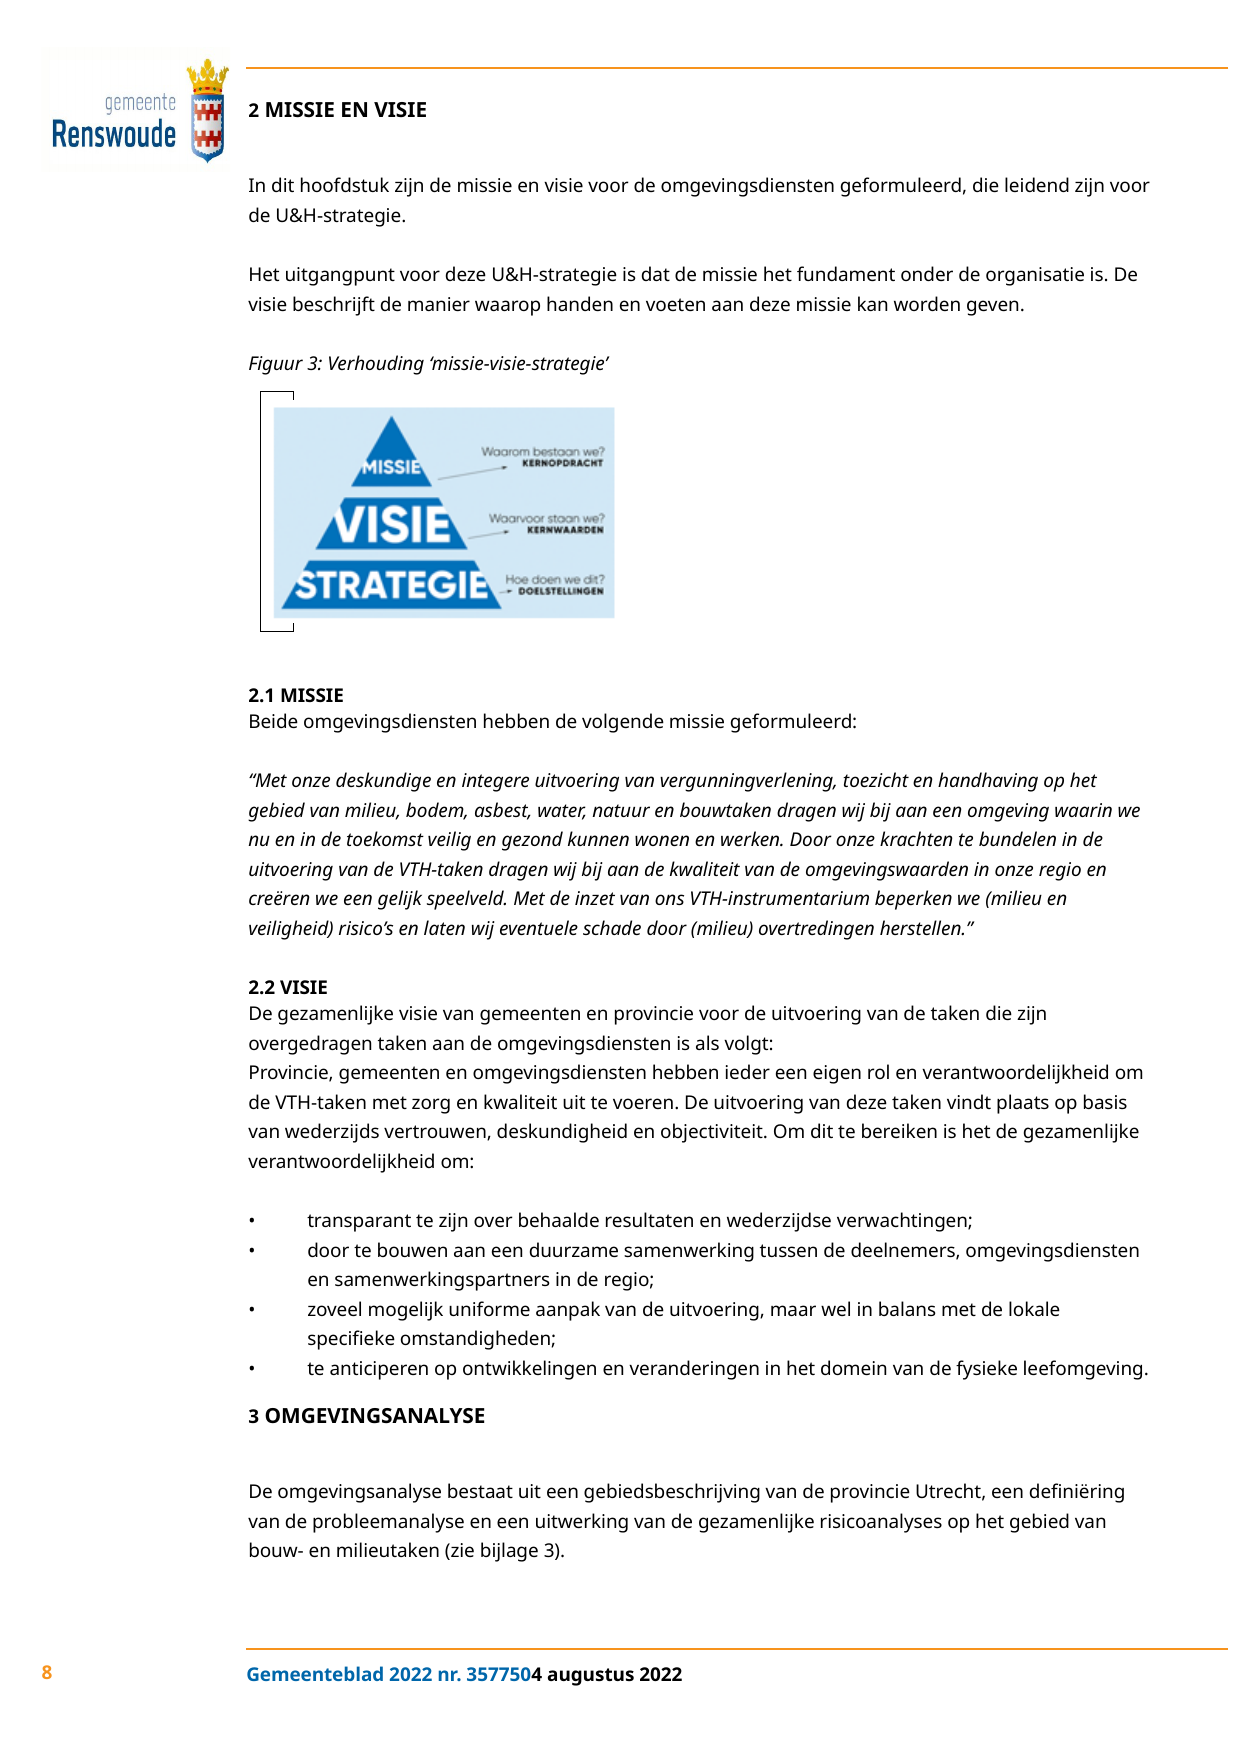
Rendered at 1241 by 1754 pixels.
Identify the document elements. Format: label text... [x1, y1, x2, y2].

text 2 MISSIE EN VISIE [248, 95, 1152, 123]
text Provincie, gemeenten en omgevingsdiensten hebben ieder een eigen rol en verantwoordelijkheid om de VTH-taken met zorg en kwaliteit uit te voeren. De uitvoering van deze taken vindt plaats op basis van wederzijds vertrouwen, deskundigheid en objectiviteit. Om dit te bereiken is het de gezamenlijke verantwoordelijkheid om: [248, 1059, 1152, 1174]
text 3 OMGEVINGSANALYSE [248, 1401, 1152, 1429]
list transparant te zijn over behaalde resultaten en wederzijdse verwachtingen; [248, 1207, 1152, 1233]
list te anticiperen op ontwikkelingen en veranderingen in het domein van de fysieke leefomgeving. [248, 1355, 1152, 1381]
text 2.2 VISIE [248, 974, 1152, 1000]
text In dit hoofdstuk zijn de missie en visie voor de omgevingsdiensten geformuleerd, die leidend zijn voor de U&H-strategie. [248, 172, 1152, 228]
picture [268, 400, 624, 623]
list zoveel mogelijk uniforme aanpak van de uitvoering, maar wel in balans met de lokale specifieke omstandigheden; [248, 1296, 1152, 1351]
text Het uitgangpunt voor deze U&H-strategie is dat de missie het fundament onder de organisatie is. De visie beschrijft de manier waarop handen en voeten aan deze missie kan worden geven. [248, 261, 1152, 317]
text “Met onze deskundige en integere uitvoering van vergunningverlening, toezicht en handhaving op het gebied van milieu, bodem, asbest, water, natuur en bouwtaken dragen wij bij aan een omgeving waarin we nu en in de toekomst veilig en gezond kunnen wonen en werken. Door onze krachten te bundelen in de uitvoering van de VTH-taken dragen wij bij aan de kwaliteit van de omgevingswaarden in onze regio en creëren we een gelijk speelveld. Met de inzet van ons VTH-instrumentarium beperken we (milieu en veiligheid) risico’s en laten wij eventuele schade door (milieu) overtredingen herstellen.” [248, 767, 1152, 941]
list door te bouwen aan een duurzame samenwerking tussen de deelnemers, omgevingsdiensten en samenwerkingspartners in de regio; [248, 1237, 1152, 1292]
text 2.1 MISSIE [248, 682, 1152, 708]
text De gezamenlijke visie van gemeenten en provincie voor de uitvoering van de taken die zijn overgedragen taken aan de omgevingsdiensten is als volgt: [248, 1000, 1152, 1055]
text De omgevingsanalyse bestaat uit een gebiedsbeschrijving van de provincie Utrecht, een definiëring van de probleemanalyse en een uitwerking van de gezamenlijke risicoanalyses op het gebied van bouw- en milieutaken (zie bijlage 3). [248, 1478, 1152, 1563]
text Figuur 3: Verhouding ‘missie-visie-strategie’ [248, 350, 1152, 376]
text Beide omgevingsdiensten hebben de volgende missie geformuleerd: [248, 708, 1152, 734]
picture [41, 47, 231, 172]
